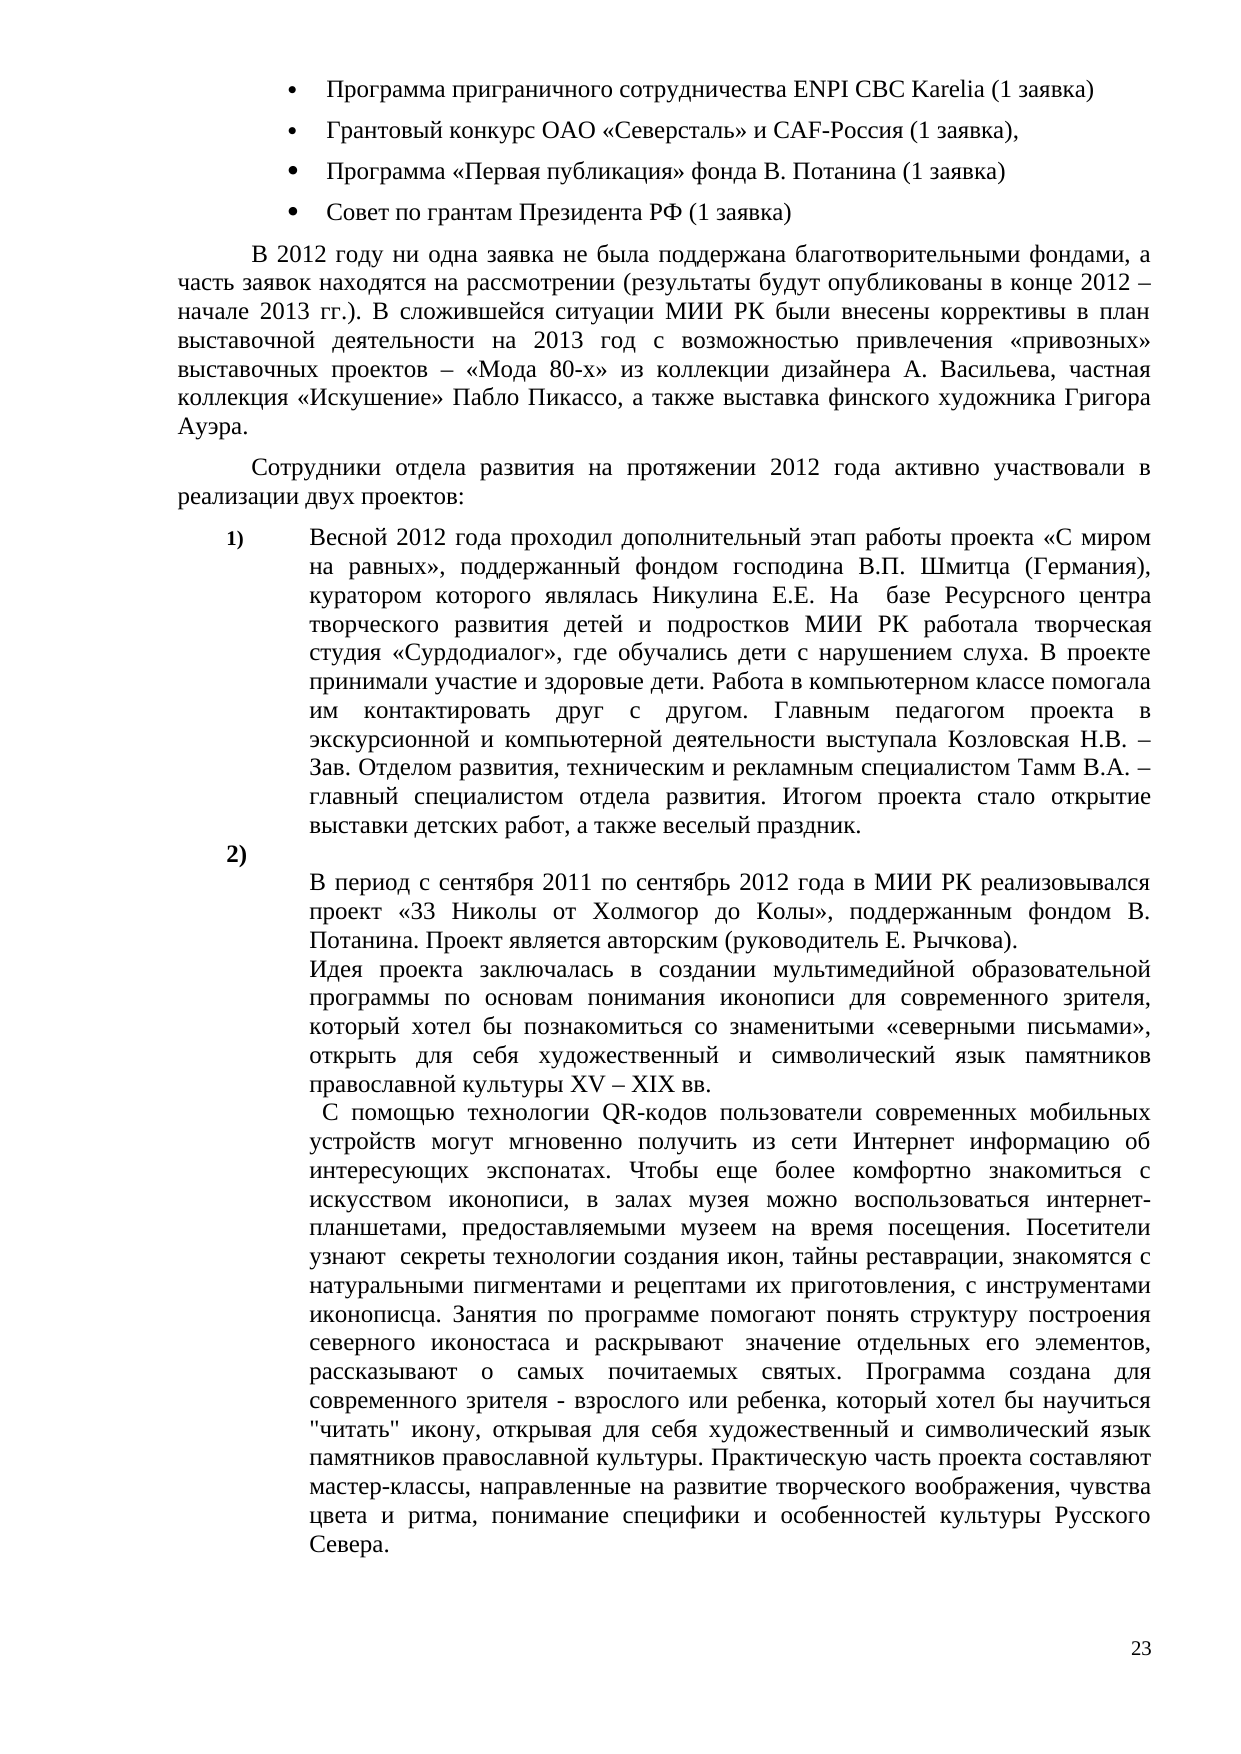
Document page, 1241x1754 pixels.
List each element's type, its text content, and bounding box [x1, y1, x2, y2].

text В период с сентября 2011 по сентябрь 2012 года в МИИ РК реализовывался проект «33 Николы от Холмогор до Колы», поддержанным фондом В. Потанина. Проект является авторским (руководитель Е. Рычкова). [309, 867, 1152, 954]
list Совет по грантам Президента РФ (1 заявка) [288, 197, 1152, 226]
list Программа приграничного сотрудничества ENPI CBC Karelia (1 заявка) [288, 74, 1152, 102]
list Программа «Первая публикация» фонда В. Потанина (1 заявка) [288, 156, 1152, 185]
text Идея проекта заключалась в создании мультимедийной образовательной программы по основам понимания иконописи для современного зрителя, который хотел бы познакомиться со знаменитыми «северными письмами», открыть для себя художественный и символический язык памятников православной культуры XV – XIX вв. [309, 954, 1152, 1097]
text В 2012 году ни одна заявка не была поддержана благотворительными фондами, а часть заявок находятся на рассмотрении (результаты будут опубликованы в конце 2012 – начале 2013 гг.). В сложившейся ситуации МИИ РК были внесены коррективы в план выставочной деятельности на 2013 год с возможностью привлечения «привозных» выставочных проектов – «Мода 80-х» из коллекции дизайнера А. Васильева, частная коллекция «Искушение» Пабло Пикассо, а также выставка финского художника Григора Ауэра. [177, 239, 1152, 440]
list Весной 2012 года проходил дополнительный этап работы проекта «С миром на равных», поддержанный фондом господина В.П. Шмитца (Германия), куратором которого являлась Никулина Е.Е. На базе Ресурсного центра творческого развития детей и подростков МИИ РК работала творческая студия «Сурдодиалог», где обучались дети с нарушением слуха. В проекте принимали участие и здоровые дети. Работа в компьютерном классе помогала им контактировать друг с другом. Главным педагогом проекта в экскурсионной и компьютерной деятельности выступала Козловская Н.В. – Зав. Отделом развития, техническим и рекламным специалистом Тамм В.А. – главный специалистом отдела развития. Итогом проекта стало открытие выставки детских работ, а также веселый праздник. [226, 522, 1152, 839]
list Грантовый конкурс ОАО «Северсталь» и CAF-Россия (1 заявка), [288, 115, 1152, 144]
text Сотрудники отдела развития на протяжении 2012 года активно участвовали в реализации двух проектов: [177, 452, 1152, 510]
text С помощью технологии QR-кодов пользователи современных мобильных устройств могут мгновенно получить из сети Интернет информацию об интересующих экспонатах. Чтобы еще более комфортно знакомиться с искусством иконописи, в залах музея можно воспользоваться интернет-планшетами, предоставляемыми музеем на время посещения. Посетители узнают секреты технологии создания икон, тайны реставрации, знакомятся с натуральными пигментами и рецептами их приготовления, с инструментами иконописца. Занятия по программе помогают понять структуру построения северного иконостаса и раскрывают значение отдельных его элементов, рассказывают о самых почитаемых святых. Программа создана для современного зрителя - взрослого или ребенка, который хотел бы научиться "читать" икону, открывая для себя художественный и символический язык памятников православной культуры. Практическую часть проекта составляют мастер-классы, направленные на развитие творческого воображения, чувства цвета и ритма, понимание специфики и особенностей культуры Русского Севера. [309, 1097, 1152, 1557]
